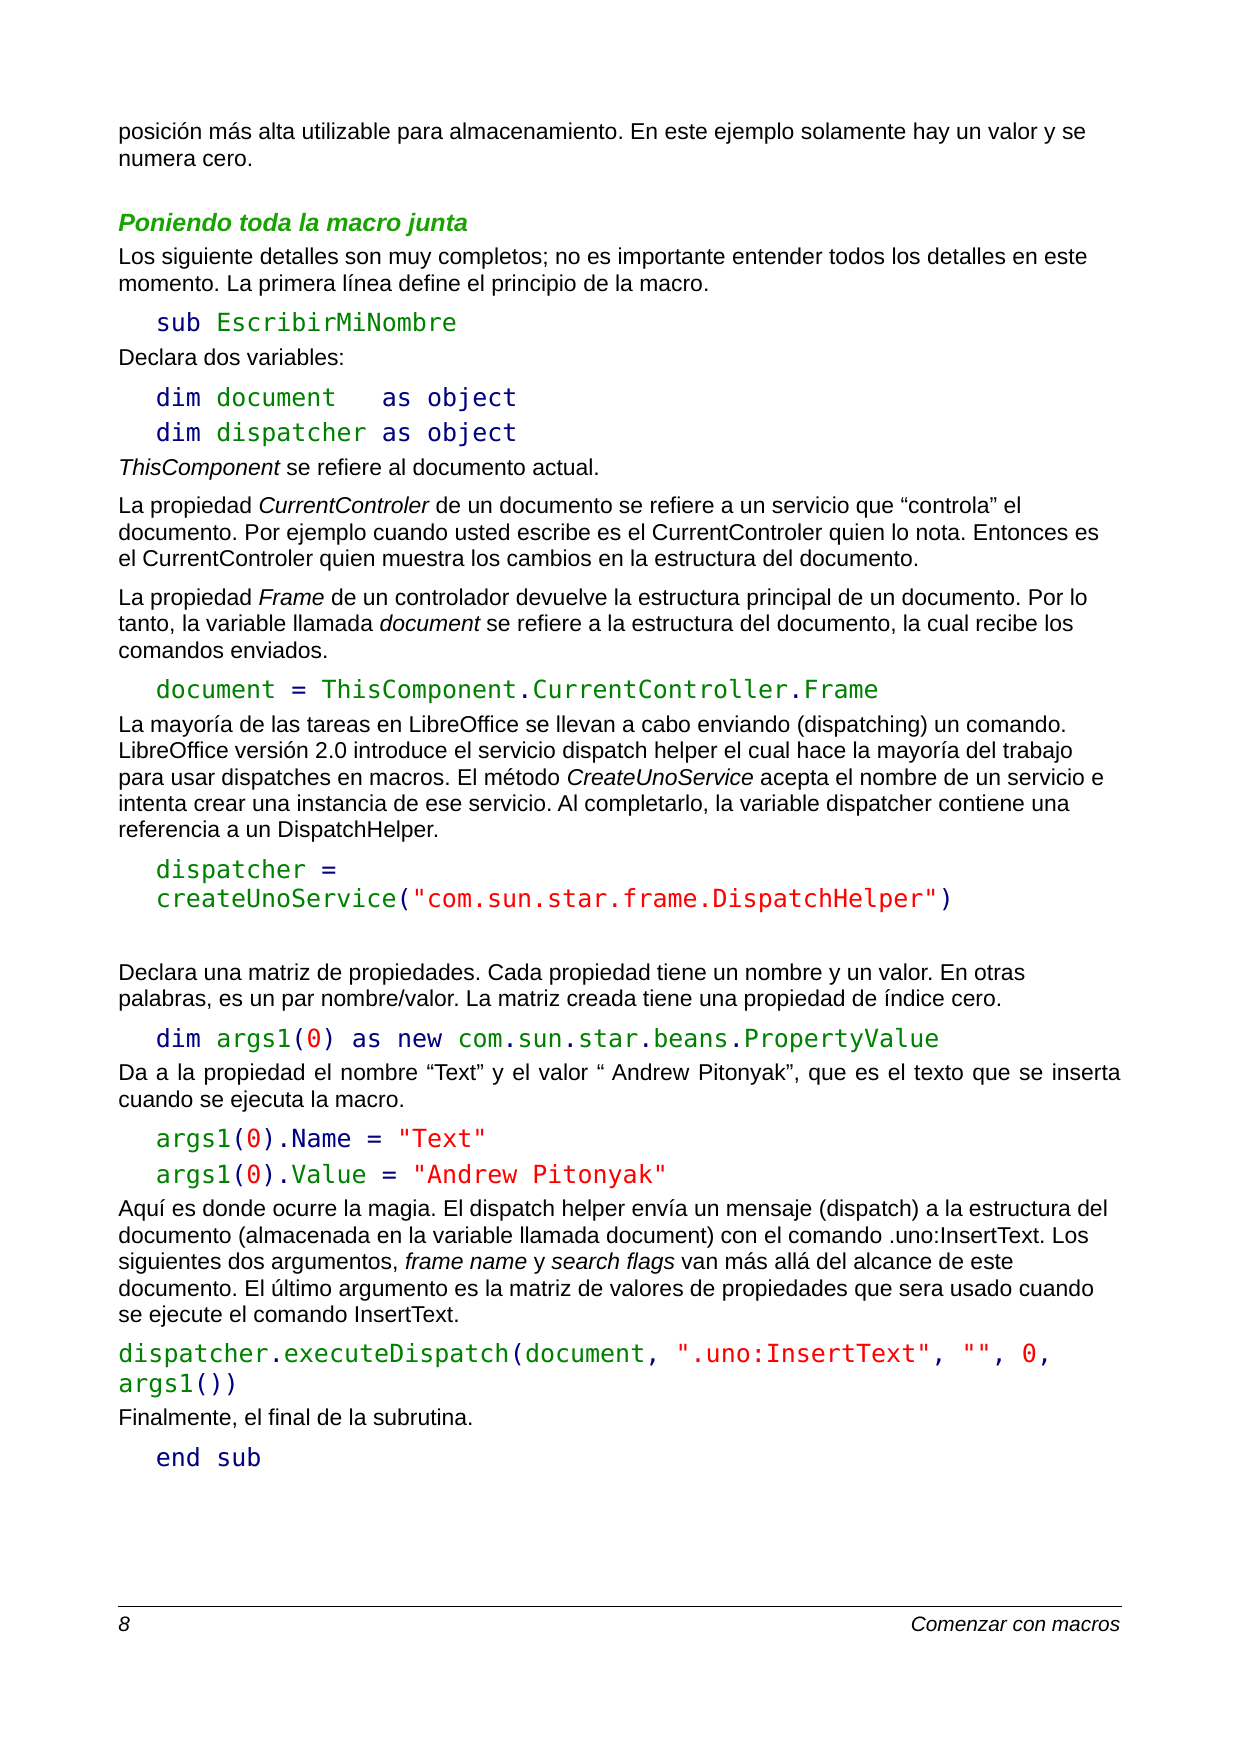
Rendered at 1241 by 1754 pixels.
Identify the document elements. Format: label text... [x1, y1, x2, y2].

text dim args1(0) as new com.sun.star.beans.PropertyValue [156, 1024, 1122, 1053]
text Los siguiente detalles son muy completos; no es importante entender todos los detalles en este momento. La primera línea define el principio de la macro. [118, 243, 1122, 296]
text ThisComponent se refiere al documento actual. [118, 454, 1122, 480]
text args1(0).Value = "Andrew Pitonyak" [156, 1160, 1122, 1189]
text La propiedad CurrentControler de un documento se refiere a un servicio que “controla” el documento. Por ejemplo cuando usted escribe es el CurrentControler quien lo nota. Entonces es el CurrentControler quien muestra los cambios en la estructura del documento. [118, 492, 1122, 572]
text Declara dos variables: [118, 344, 1122, 370]
text Finalmente, el final de la subrutina. [118, 1404, 1122, 1431]
text args1(0).Name = "Text" [156, 1124, 1122, 1154]
text Aquí es donde ocurre la magia. El dispatch helper envía un mensaje (dispatch) a la estructura del documento (almacenada en la variable llamada document) con el comando .uno:InsertText. Los siguientes dos argumentos, frame name y search flags van más allá del alcance de este documento. El último argumento es la matriz de valores de propiedades que sera usado cuando se ejecute el comando InsertText. [118, 1195, 1122, 1327]
subtitle Poniendo toda la macro junta [118, 208, 1122, 237]
text Da a la propiedad el nombre “Text” y el valor “ Andrew Pitonyak”, que es el texto que se inserta cuando se ejecuta la macro. [118, 1059, 1122, 1112]
text document = ThisComponent.CurrentController.Frame [156, 676, 1122, 705]
text sub EscribirMiNombre [156, 308, 1122, 338]
text posición más alta utilizable para almacenamiento. En este ejemplo solamente hay un valor y se numera cero. [118, 118, 1122, 171]
text dim document as object [156, 383, 1122, 412]
text La propiedad Frame de un controlador devuelve la estructura principal de un documento. Por lo tanto, la variable llamada document se refiere a la estructura del documento, la cual recibe los comandos enviados. [118, 584, 1122, 663]
text dispatcher = createUnoService("com.sun.star.frame.DispatchHelper") [156, 855, 1122, 914]
text dispatcher.executeDispatch(document, ".uno:InsertText", "", 0, args1()) [118, 1340, 1134, 1398]
text end sub [156, 1443, 1122, 1472]
text Declara una matriz de propiedades. Cada propiedad tiene un nombre y un valor. En otras palabras, es un par nombre/valor. La matriz creada tiene una propiedad de índice cero. [118, 959, 1122, 1011]
text La mayoría de las tareas en LibreOffice se llevan a cabo enviando (dispatching) un comando. LibreOffice versión 2.0 introduce el servicio dispatch helper el cual hace la mayoría del trabajo para usar dispatches en macros. El método CreateUnoService acepta el nombre de un servicio e intenta crear una instancia de ese servicio. Al completarlo, la variable dispatcher contiene una referencia a un DispatchHelper. [118, 711, 1122, 843]
text dim dispatcher as object [156, 418, 1122, 447]
